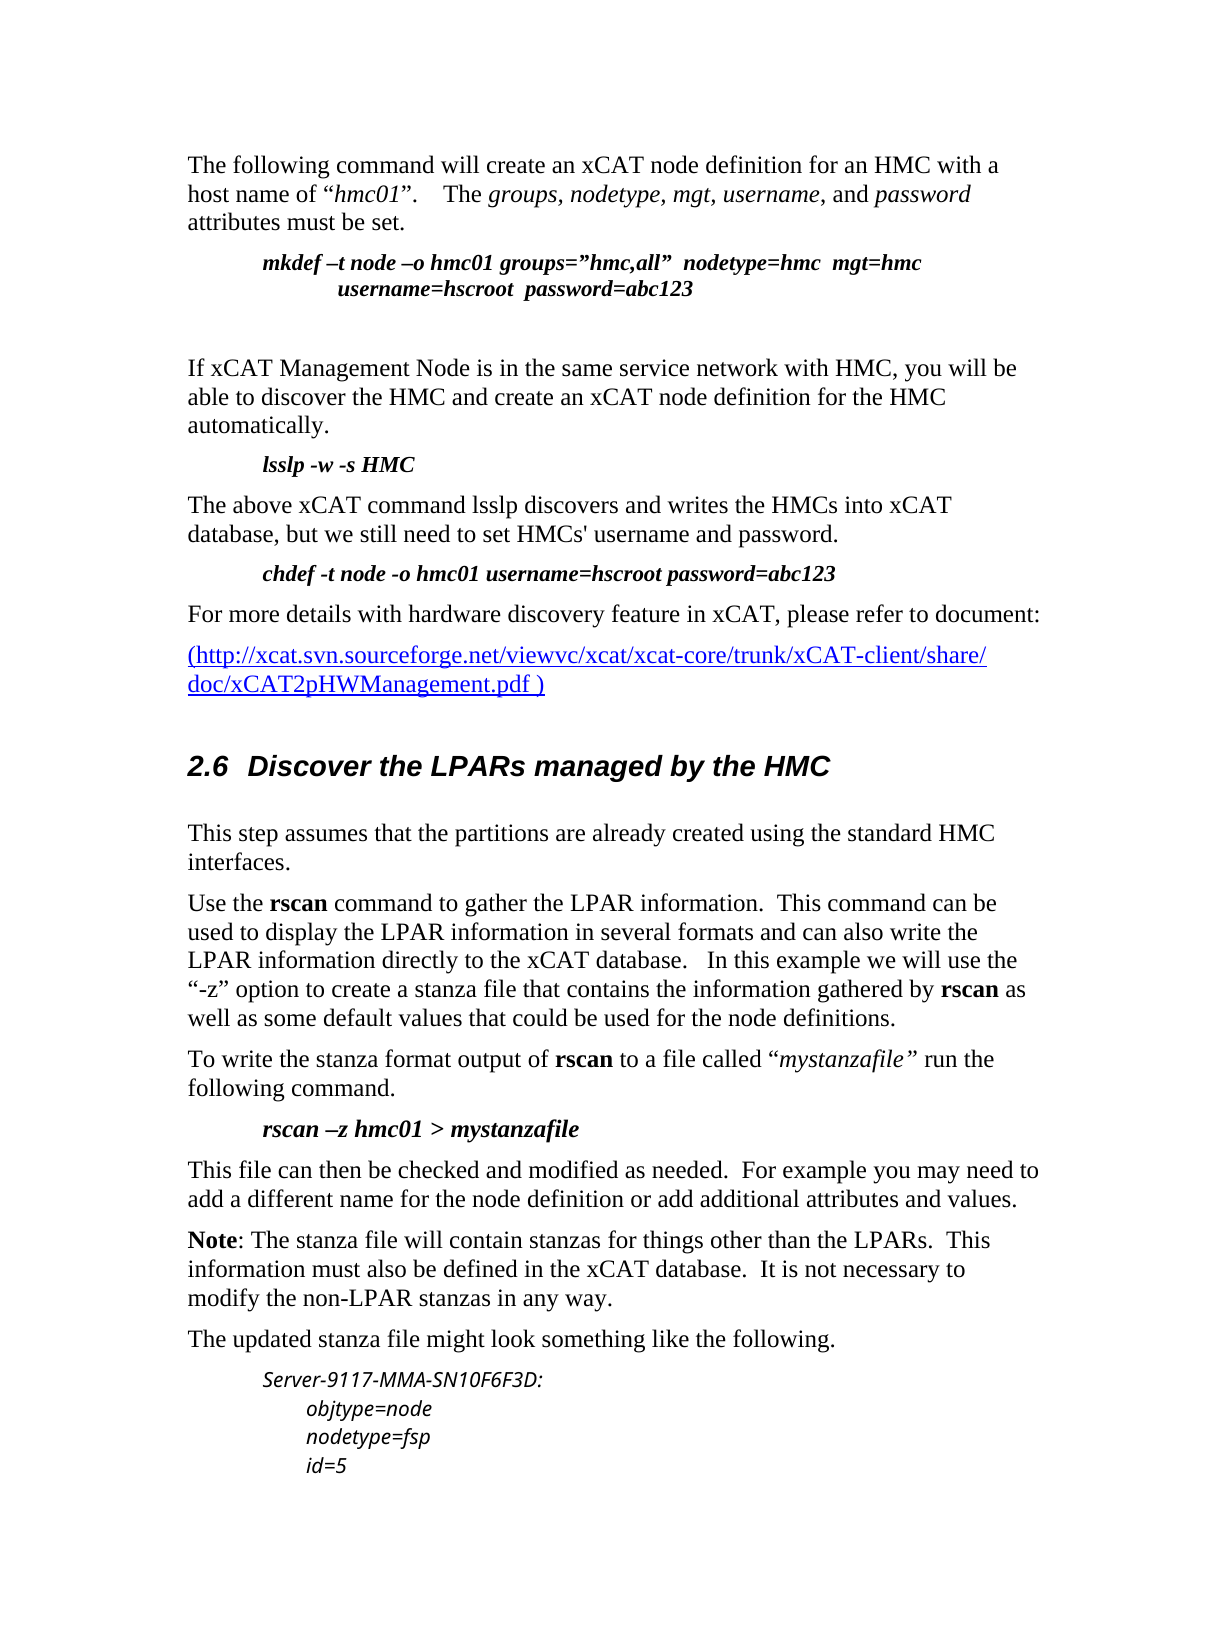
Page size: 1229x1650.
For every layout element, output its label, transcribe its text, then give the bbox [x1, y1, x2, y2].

list This step assumes that the partitions are already created using the standard HMC interfaces. [187, 818, 1041, 875]
list Use the rscan command to gather the LPAR information. This command can be used to display the LPAR information in several formats and can also write the LPAR information directly to the xCAT database. In this example we will use the “-z” option to create a stanza file that contains the information gathered by rscan as well as some default values that could be used for the node definitions. [187, 888, 1041, 1032]
list The updated stanza file might look something like the following. [187, 1324, 1041, 1353]
list rscan –z hmc01 > mystanzafile [187, 1114, 1041, 1143]
list To write the stanza format output of rscan to a file called “mystanzafile” run the following command. [187, 1044, 1041, 1102]
list If xCAT Management Node is in the same service network with HMC, you will be able to discover the HMC and create an xCAT node definition for the HMC automatically. [187, 353, 1041, 439]
list lsslp -w -s HMC [262, 452, 1041, 478]
list This file can then be checked and modified as needed. For example you may need to add a different name for the node definition or add additional attributes and values. [187, 1155, 1041, 1213]
list The following command will create an xCAT node definition for an HMC with a host name of “hmc01”. The groups, nodetype, mgt, username, and password attributes must be set. [187, 150, 1041, 236]
list mkdef –t node –o hmc01 groups=”hmc,all” nodetype=hmc mgt=hmc username=hscroot password=abc123 [262, 249, 1041, 301]
text nodetype=fsp [262, 1422, 1041, 1451]
list For more details with hardware discovery feature in xCAT, please refer to document: [187, 599, 1041, 628]
list Note: The stanza file will contain stanzas for things other than the LPARs. This information must also be defined in the xCAT database. It is not necessary to modify the non-LPAR stanzas in any way. [187, 1225, 1041, 1312]
text objtype=node [262, 1394, 1041, 1422]
list chdef -t node -o hmc01 username=hscroot password=abc123 [262, 560, 1041, 587]
text Server-9117-MMA-SN10F6F3D: [262, 1365, 1041, 1394]
subtitle Discover the LPARs managed by the HMC [187, 749, 1041, 783]
text id=5 [262, 1451, 1041, 1479]
text (http://xcat.svn.sourceforge.net/viewvc/xcat/xcat-core/trunk/xCAT-client/share/doc/xCAT2pHWManagement.pdf ) [187, 641, 1041, 698]
list The above xCAT command lsslp discovers and writes the HMCs into xCAT database, but we still need to set HMCs' username and password. [187, 490, 1041, 548]
